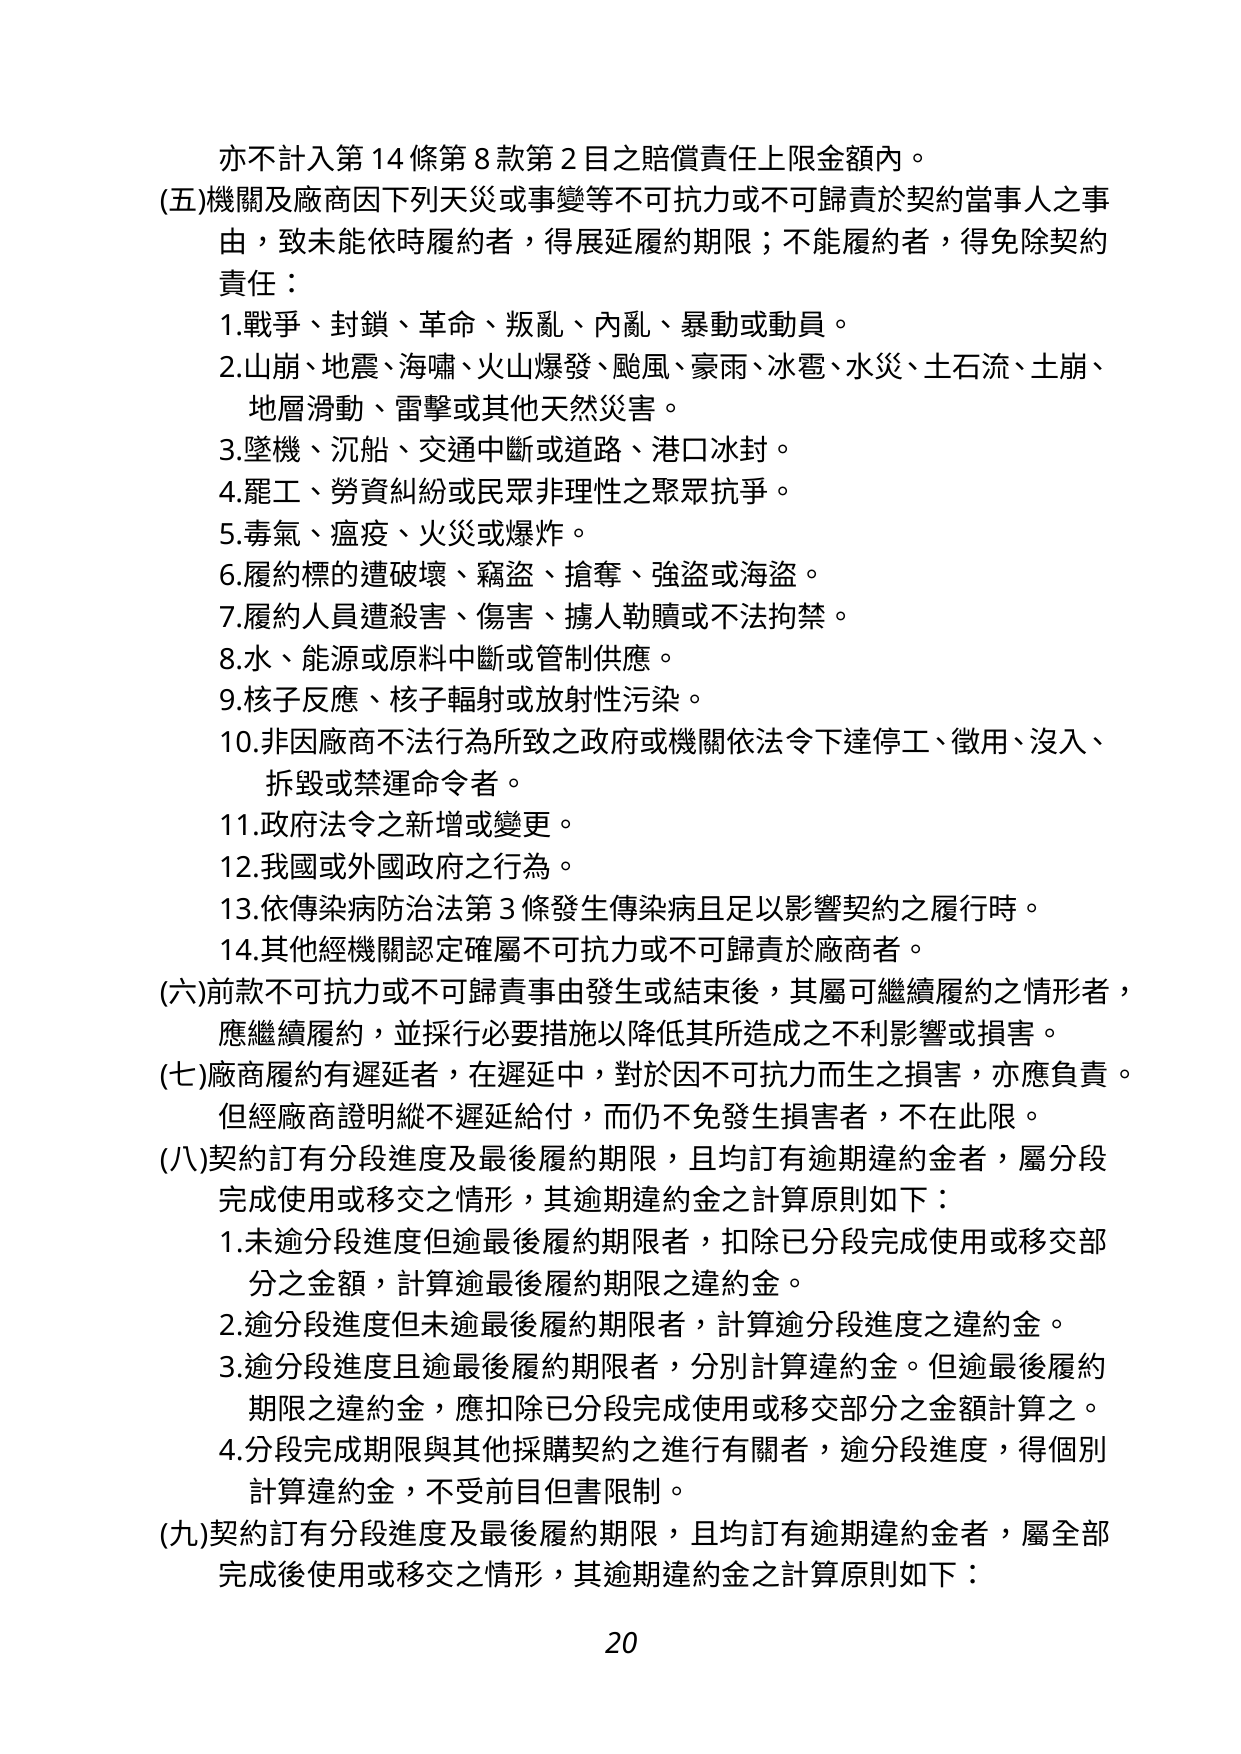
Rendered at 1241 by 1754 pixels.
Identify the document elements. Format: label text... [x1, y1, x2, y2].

text 13.依傳染病防治法第3條發生傳染病且足以影響契約之履行時。 [218, 886, 1108, 927]
text 4.罷工、勞資糾紛或民眾非理性之聚眾抗爭。 [218, 469, 1108, 511]
text 2.山崩、地震、海嘯、火山爆發、颱風、豪雨、冰雹、水災、土石流、土崩、地層滑動、雷擊或其他天然災害。 [218, 344, 1108, 427]
text (六)前款不可抗力或不可歸責事由發生或結束後，其屬可繼續履約之情形者，應繼續履約，並採行必要措施以降低其所造成之不利影響或損害。 [159, 969, 1110, 1052]
text (五)機關及廠商因下列天災或事變等不可抗力或不可歸責於契約當事人之事由，致未能依時履約者，得展延履約期限；不能履約者，得免除契約責任： [159, 177, 1110, 302]
text (八)契約訂有分段進度及最後履約期限，且均訂有逾期違約金者，屬分段完成使用或移交之情形，其逾期違約金之計算原則如下： [159, 1136, 1110, 1219]
text 5.毒氣、瘟疫、火災或爆炸。 [218, 511, 1108, 552]
text 3.墜機、沉船、交通中斷或道路、港口冰封。 [218, 427, 1108, 469]
text (九)契約訂有分段進度及最後履約期限，且均訂有逾期違約金者，屬全部完成後使用或移交之情形，其逾期違約金之計算原則如下： [159, 1511, 1110, 1594]
text (四)逾期違約金為損害賠償額預定性違約金，其總額(含逾期未改正之違約金)，以契約價金總額之__%（由機關於招標時載明，但不高於20%；未載明者，為20%）為上限，不包括第8條第16款第5目之違約金，亦不計入第14條第8款第2目之賠償責任上限金額內。 [159, 136, 1110, 177]
text (七)廠商履約有遲延者，在遲延中，對於因不可抗力而生之損害，亦應負責。但經廠商證明縱不遲延給付，而仍不免發生損害者，不在此限。 [159, 1052, 1110, 1136]
text 6.履約標的遭破壞、竊盜、搶奪、強盜或海盜。 [218, 552, 1108, 594]
text 8.水、能源或原料中斷或管制供應。 [218, 636, 1108, 677]
text 14.其他經機關認定確屬不可抗力或不可歸責於廠商者。 [218, 927, 1108, 969]
text 11.政府法令之新增或變更。 [218, 802, 1108, 844]
text 1.戰爭、封鎖、革命、叛亂、內亂、暴動或動員。 [218, 302, 1108, 344]
text 3.逾分段進度且逾最後履約期限者，分別計算違約金。但逾最後履約期限之違約金，應扣除已分段完成使用或移交部分之金額計算之。 [218, 1344, 1108, 1427]
text 9.核子反應、核子輻射或放射性污染。 [218, 677, 1108, 719]
text 12.我國或外國政府之行為。 [218, 844, 1108, 886]
text 10.非因廠商不法行為所致之政府或機關依法令下達停工、徵用、沒入、拆毀或禁運命令者。 [218, 719, 1108, 802]
text 4.分段完成期限與其他採購契約之進行有關者，逾分段進度，得個別計算違約金，不受前目但書限制。 [218, 1427, 1108, 1511]
text 1.未逾分段進度但逾最後履約期限者，扣除已分段完成使用或移交部分之金額，計算逾最後履約期限之違約金。 [218, 1219, 1108, 1302]
text 7.履約人員遭殺害、傷害、擄人勒贖或不法拘禁。 [218, 594, 1108, 636]
text 2.逾分段進度但未逾最後履約期限者，計算逾分段進度之違約金。 [218, 1302, 1108, 1344]
